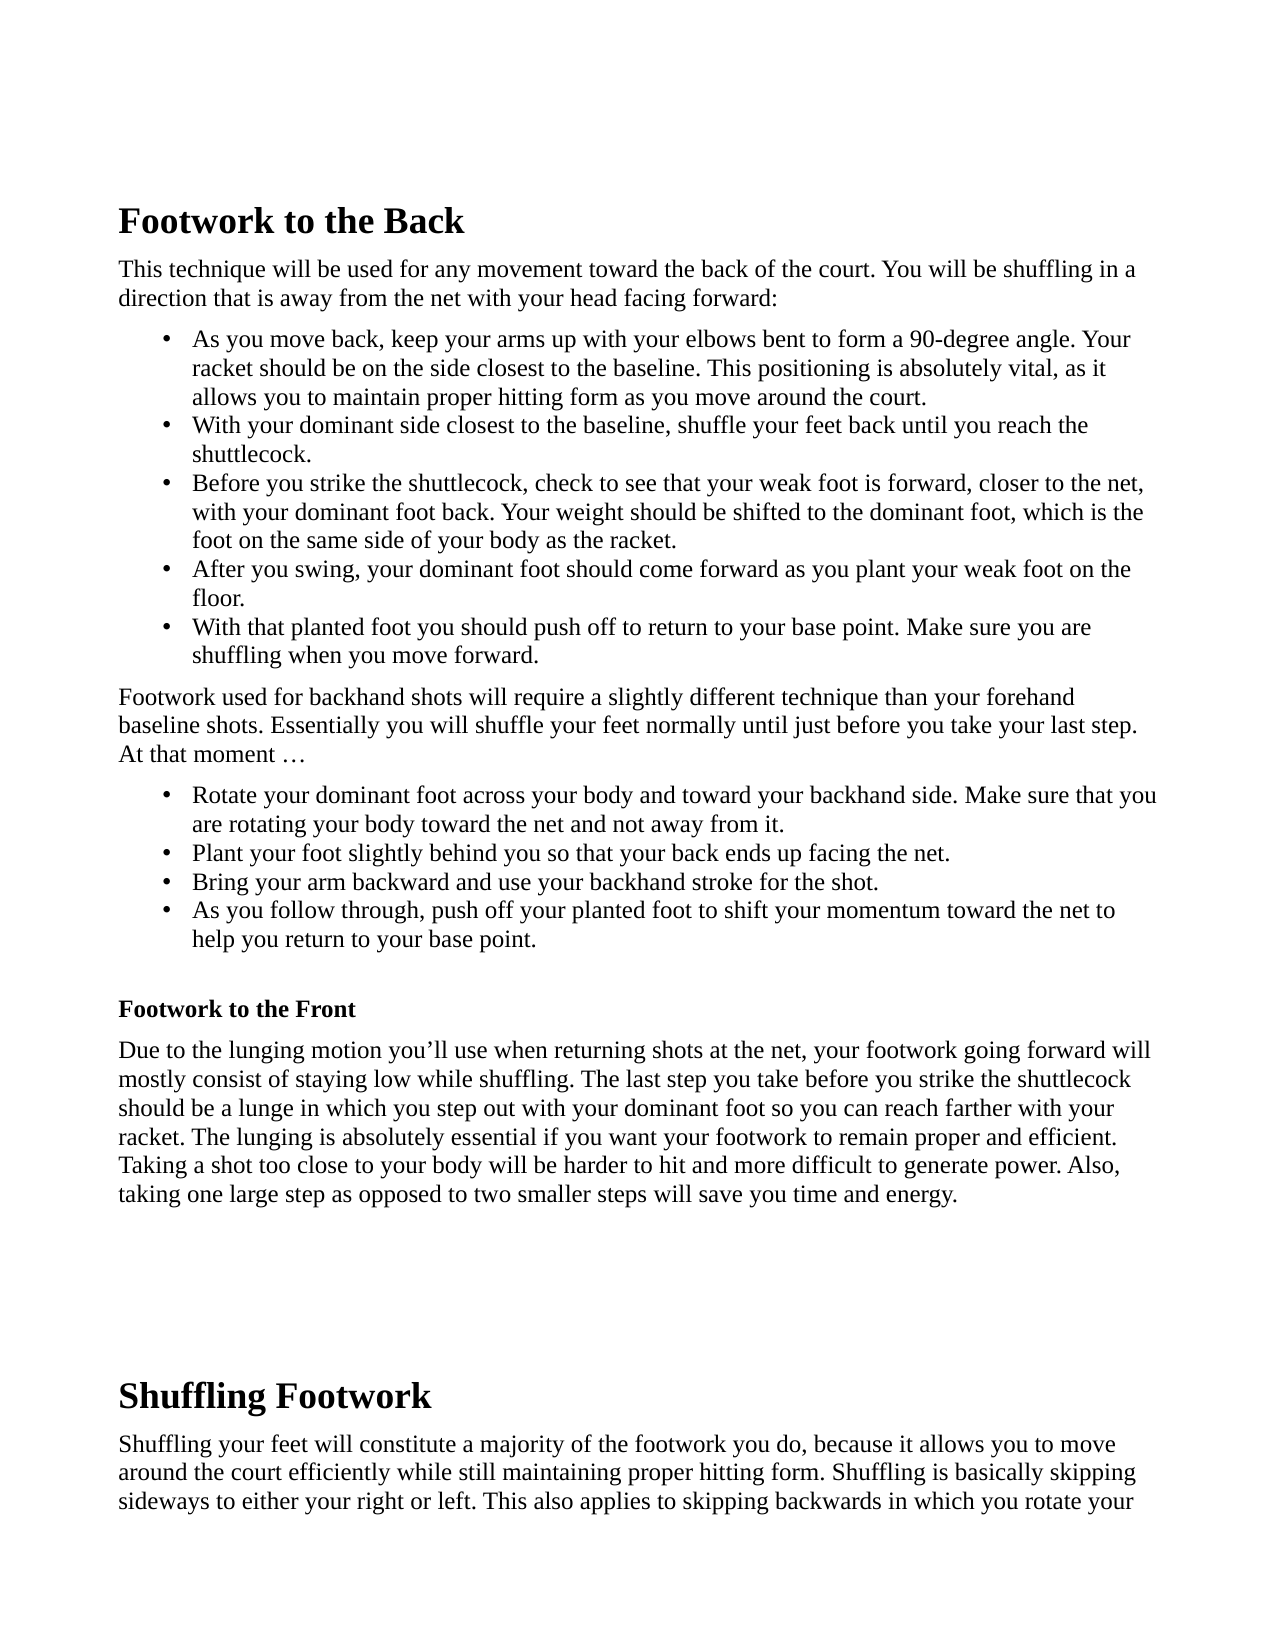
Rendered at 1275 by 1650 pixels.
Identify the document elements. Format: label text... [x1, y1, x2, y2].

text Shuffling your feet will constitute a majority of the footwork you do, because it allows you to move around the court efficiently while still maintaining proper hitting form. Shuffling is basically skipping sideways to either your right or left. This also applies to skipping backwards in which you rotate your [118, 1429, 1157, 1515]
text Due to the lunging motion you’ll use when returning shots at the net, your footwork going forward will mostly consist of staying low while shuffling. The last step you take before you strike the shuttlecock should be a lunge in which you step out with your dominant foot so you can reach farther with your racket. The lunging is absolutely essential if you want your footwork to remain proper and efficient. Taking a shot too close to your body will be harder to hit and more difficult to generate power. Also, taking one large step as opposed to two smaller steps will save you time and energy. [118, 1036, 1157, 1208]
list With that planted foot you should push off to return to your base point. Make sure you are shuffling when you move forward. [162, 612, 1157, 669]
list Rotate your dominant foot across your body and toward your backhand side. Make sure that you are rotating your body toward the net and not away from it. [162, 781, 1157, 838]
subtitle Shuffling Footwork [118, 1373, 1157, 1416]
list After you swing, your dominant foot should come forward as you plant your weak foot on the floor. [162, 554, 1157, 612]
text This technique will be used for any movement toward the back of the court. You will be shuffling in a direction that is away from the net with your head facing forward: [118, 254, 1157, 312]
text Footwork to the Front [118, 966, 1157, 1023]
list Before you strike the shuttlecock, check to see that your weak foot is forward, closer to the net, with your dominant foot back. Your weight should be shifted to the dominant foot, which is the foot on the same side of your body as the racket. [162, 468, 1157, 554]
list Bring your arm backward and use your backhand stroke for the shot. [162, 867, 1157, 896]
subtitle Footwork to the Back [118, 199, 1157, 242]
list As you move back, keep your arms up with your elbows bent to form a 90-degree angle. Your racket should be on the side closest to the baseline. This positioning is absolutely vital, as it allows you to maintain proper hitting form as you move around the court. [162, 324, 1157, 411]
text Footwork used for backhand shots will require a slightly different technique than your forehand baseline shots. Essentially you will shuffle your feet normally until just before you take your last step. At that moment … [118, 682, 1157, 768]
list As you follow through, push off your planted foot to shift your momentum toward the net to help you return to your base point. [162, 896, 1157, 953]
list Plant your foot slightly behind you so that your back ends up facing the net. [162, 838, 1157, 867]
list With your dominant side closest to the baseline, shuffle your feet back until you reach the shuttlecock. [162, 411, 1157, 468]
